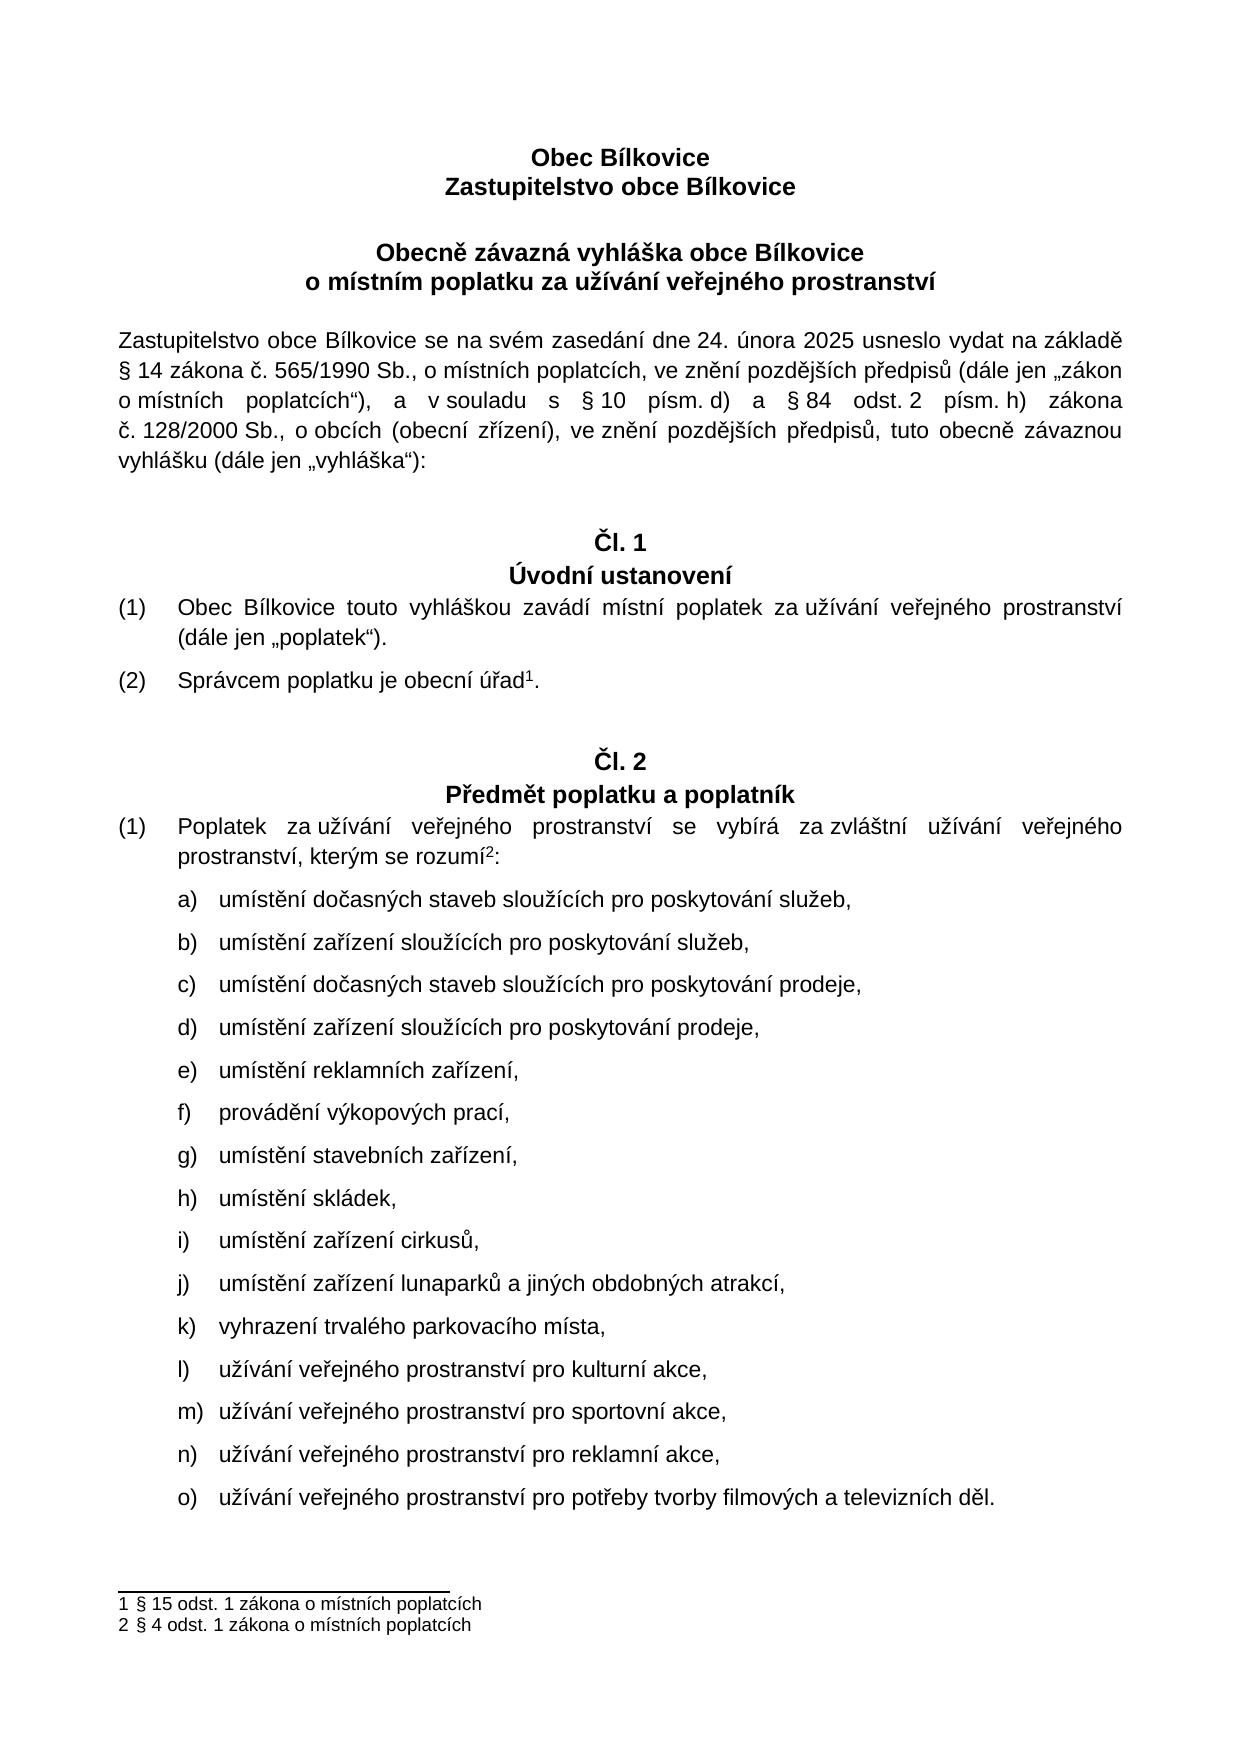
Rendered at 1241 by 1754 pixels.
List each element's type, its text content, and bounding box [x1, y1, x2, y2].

subtitle Obecně závazná vyhláška obce Bílkovice o místním poplatku za užívání veřejného prostranství [118, 238, 1122, 295]
list umístění zařízení sloužících pro poskytování služeb, [177, 928, 1122, 955]
list Poplatek za užívání veřejného prostranství se vybírá za zvláštní užívání veřejného prostranství, kterým se rozumí: [118, 813, 1122, 869]
list Správcem poplatku je obecní úřad. [118, 667, 1122, 693]
list umístění reklamních zařízení, [177, 1057, 1122, 1083]
list umístění dočasných staveb sloužících pro poskytování prodeje, [177, 971, 1122, 998]
list užívání veřejného prostranství pro sportovní akce, [177, 1398, 1122, 1425]
list umístění zařízení sloužících pro poskytování prodeje, [177, 1014, 1122, 1040]
list Obec Bílkovice touto vyhláškou zavádí místní poplatek za užívání veřejného prostranství (dále jen „poplatek“). [118, 594, 1122, 650]
list vyhrazení trvalého parkovacího místa, [177, 1313, 1122, 1339]
subtitle Čl. 2 Předmět poplatku a poplatník [118, 747, 1122, 809]
list umístění skládek, [177, 1185, 1122, 1211]
text Obec Bílkovice Zastupitelstvo obce Bílkovice [118, 143, 1122, 201]
list provádění výkopových prací, [177, 1099, 1122, 1126]
list § 15 odst. 1 zákona o místních poplatcích [118, 1592, 1122, 1614]
list užívání veřejného prostranství pro reklamní akce, [177, 1441, 1122, 1467]
list § 4 odst. 1 zákona o místních poplatcích [118, 1614, 1122, 1635]
text Zastupitelstvo obce Bílkovice se na svém zasedání dne 24. února 2025 usneslo vydat na základě § 14 zákona č. 565/1990 Sb., o místních poplatcích, ve znění pozdějších předpisů (dále jen „zákon o místních poplatcích“), a v souladu s § 10 písm. d) a § 84 odst. 2 písm. h) zákona č. 128/2000 Sb., o obcích (obecní zřízení), ve znění pozdějších předpisů, tuto obecně závaznou vyhlášku (dále jen „vyhláška“): [118, 327, 1122, 474]
list umístění dočasných staveb sloužících pro poskytování služeb, [177, 886, 1122, 912]
list umístění stavebních zařízení, [177, 1142, 1122, 1168]
list umístění zařízení cirkusů, [177, 1227, 1122, 1254]
list užívání veřejného prostranství pro potřeby tvorby filmových a televizních děl. [177, 1484, 1122, 1510]
list užívání veřejného prostranství pro kulturní akce, [177, 1356, 1122, 1382]
subtitle Čl. 1 Úvodní ustanovení [118, 528, 1122, 589]
list umístění zařízení lunaparků a jiných obdobných atrakcí, [177, 1270, 1122, 1297]
